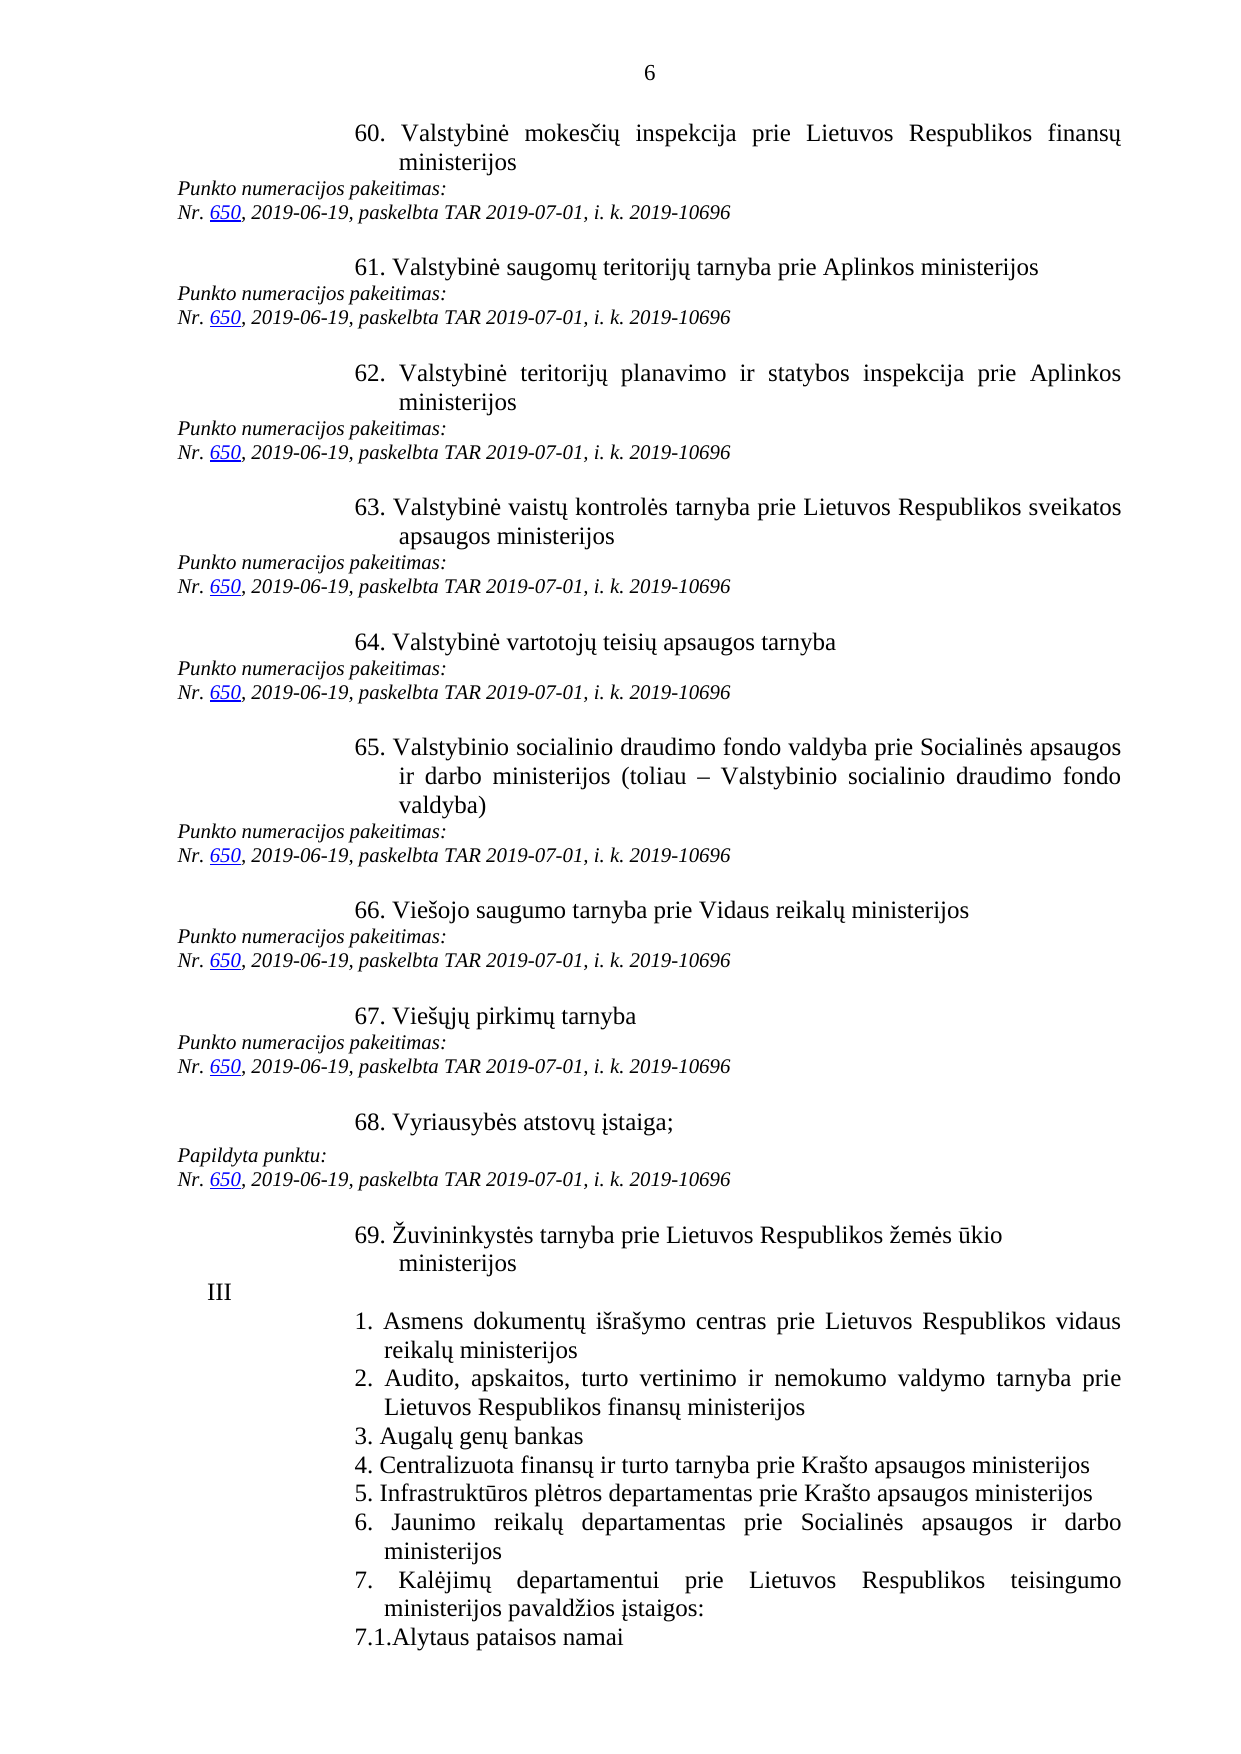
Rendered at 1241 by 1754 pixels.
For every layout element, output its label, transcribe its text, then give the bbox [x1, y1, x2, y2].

text Punkto numeracijos pakeitimas: [177, 1030, 1122, 1054]
text Nr. 650, 2019-06-19, paskelbta TAR 2019-07-01, i. k. 2019-10696 [177, 1167, 1122, 1191]
text Nr. 650, 2019-06-19, paskelbta TAR 2019-07-01, i. k. 2019-10696 [177, 843, 1122, 867]
text Nr. 650, 2019-06-19, paskelbta TAR 2019-07-01, i. k. 2019-10696 [177, 948, 1122, 972]
text 3. Augalų genų bankas [354, 1421, 1122, 1450]
text 67. Viešųjų pirkimų tarnyba [354, 1001, 1122, 1030]
text Nr. 650, 2019-06-19, paskelbta TAR 2019-07-01, i. k. 2019-10696 [177, 305, 1122, 329]
text 61. Valstybinė saugomų teritorijų tarnyba prie Aplinkos ministerijos [354, 252, 1122, 281]
text Nr. 650, 2019-06-19, paskelbta TAR 2019-07-01, i. k. 2019-10696 [177, 200, 1122, 224]
text 60. Valstybinė mokesčių inspekcija prie Lietuvos Respublikos finansų ministerijos [354, 118, 1122, 176]
text Punkto numeracijos pakeitimas: [177, 656, 1122, 680]
text Nr. 650, 2019-06-19, paskelbta TAR 2019-07-01, i. k. 2019-10696 [177, 574, 1122, 598]
text 2. Audito, apskaitos, turto vertinimo ir nemokumo valdymo tarnyba prie Lietuvos Respublikos finansų ministerijos [354, 1363, 1122, 1421]
text Punkto numeracijos pakeitimas: [177, 924, 1122, 948]
text 1. Asmens dokumentų išrašymo centras prie Lietuvos Respublikos vidaus reikalų ministerijos [354, 1306, 1122, 1363]
text 65. Valstybinio socialinio draudimo fondo valdyba prie Socialinės apsaugos ir darbo ministerijos (toliau – Valstybinio socialinio draudimo fondo valdyba) [354, 732, 1122, 819]
text Nr. 650, 2019-06-19, paskelbta TAR 2019-07-01, i. k. 2019-10696 [177, 1054, 1122, 1078]
text III [177, 1277, 1122, 1306]
text Papildyta punktu: [177, 1143, 1122, 1167]
text Punkto numeracijos pakeitimas: [177, 416, 1122, 440]
text 6. Jaunimo reikalų departamentas prie Socialinės apsaugos ir darbo ministerijos [354, 1507, 1122, 1565]
text 7.1.Alytaus pataisos namai [354, 1622, 1122, 1651]
text 63. Valstybinė vaistų kontrolės tarnyba prie Lietuvos Respublikos sveikatos apsaugos ministerijos [354, 492, 1122, 550]
text 7. Kalėjimų departamentui prie Lietuvos Respublikos teisingumo ministerijos pavaldžios įstaigos: [354, 1565, 1122, 1622]
text 66. Viešojo saugumo tarnyba prie Vidaus reikalų ministerijos [354, 896, 1122, 924]
text 4. Centralizuota finansų ir turto tarnyba prie Krašto apsaugos ministerijos [354, 1450, 1122, 1478]
text Punkto numeracijos pakeitimas: [177, 281, 1122, 305]
text 68. Vyriausybės atstovų įstaiga; [354, 1107, 1122, 1136]
text 5. Infrastruktūros plėtros departamentas prie Krašto apsaugos ministerijos [354, 1478, 1122, 1507]
text Nr. 650, 2019-06-19, paskelbta TAR 2019-07-01, i. k. 2019-10696 [177, 680, 1122, 704]
text Punkto numeracijos pakeitimas: [177, 176, 1122, 200]
text 62. Valstybinė teritorijų planavimo ir statybos inspekcija prie Aplinkos ministerijos [354, 358, 1122, 416]
text Punkto numeracijos pakeitimas: [177, 550, 1122, 574]
text 64. Valstybinė vartotojų teisių apsaugos tarnyba [354, 627, 1122, 656]
text Nr. 650, 2019-06-19, paskelbta TAR 2019-07-01, i. k. 2019-10696 [177, 440, 1122, 464]
text 69. Žuvininkystės tarnyba prie Lietuvos Respublikos žemės ūkio ministerijos [354, 1220, 1122, 1277]
text Punkto numeracijos pakeitimas: [177, 819, 1122, 843]
